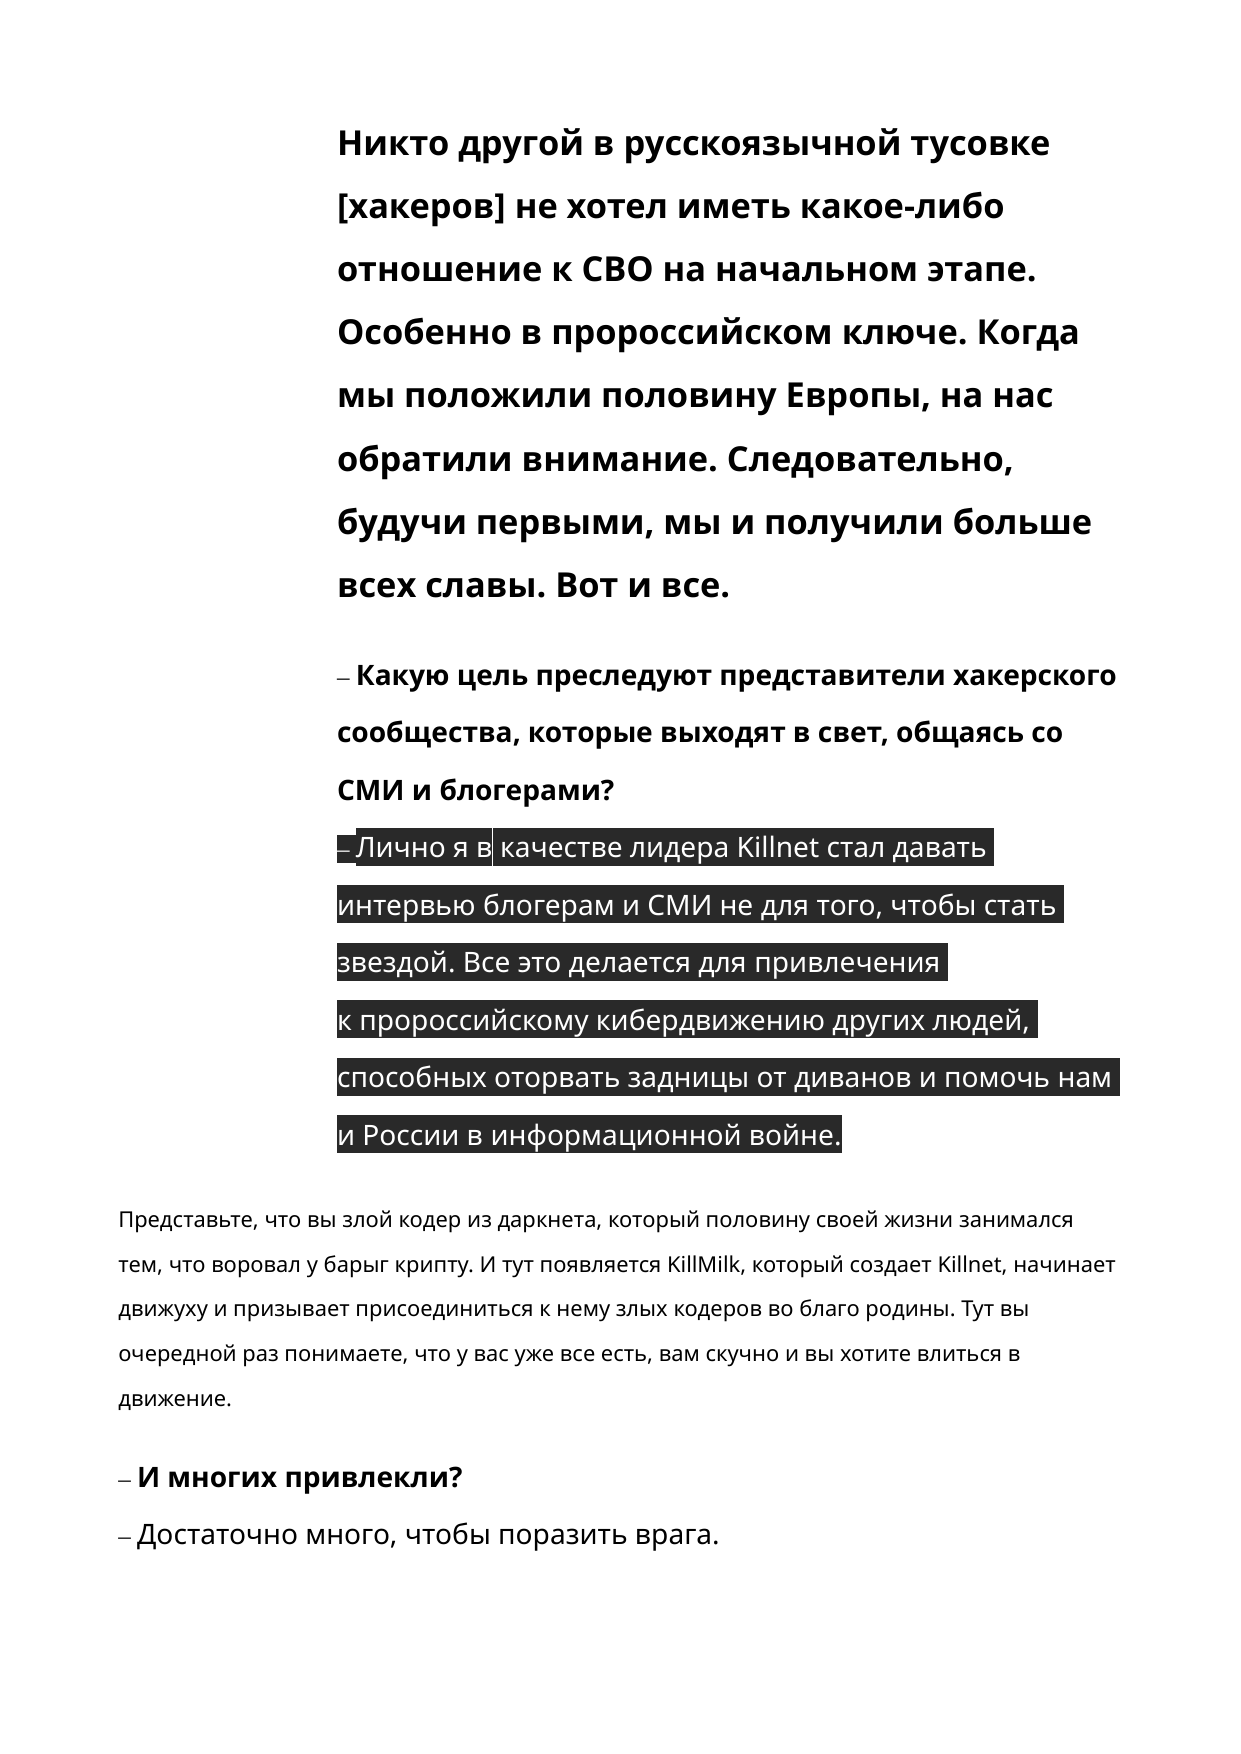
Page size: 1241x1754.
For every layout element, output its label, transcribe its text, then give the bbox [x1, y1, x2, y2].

text – Какую цель преследуют представители хакерского сообщества, которые выходят в свет, общаясь со СМИ и блогерами? [337, 655, 1122, 808]
text – И многих привлекли? [118, 1457, 1122, 1495]
text – Лично я в качестве лидера Killnet стал давать интервью блогерам и СМИ не для того, чтобы стать звездой. Все это делается для привлечения к пророссийскому кибердвижению других людей, способных оторвать задницы от диванов и помочь нам и России в информационной войне. [337, 828, 1122, 1153]
text Никто другой в русскоязычной тусовке [хакеров] не хотел иметь какое-либо отношение к СВО на начальном этапе. Особенно в пророссийском ключе. Когда мы положили половину Европы, на нас обратили внимание. Следовательно, будучи первыми, мы и получили больше всех славы. Вот и все. [337, 118, 1122, 608]
text Представьте, что вы злой кодер из даркнета, который половину своей жизни занимался тем, что воровал у барыг крипту. И тут появляется KillMilk, который создает Killnet, начинает движуху и призывает присоединиться к нему злых кодеров во благо родины. Тут вы очередной раз понимаете, что у вас уже все есть, вам скучно и вы хотите влиться в движение. [118, 1204, 1122, 1412]
text – Достаточно много, чтобы поразить врага. [118, 1514, 1122, 1553]
